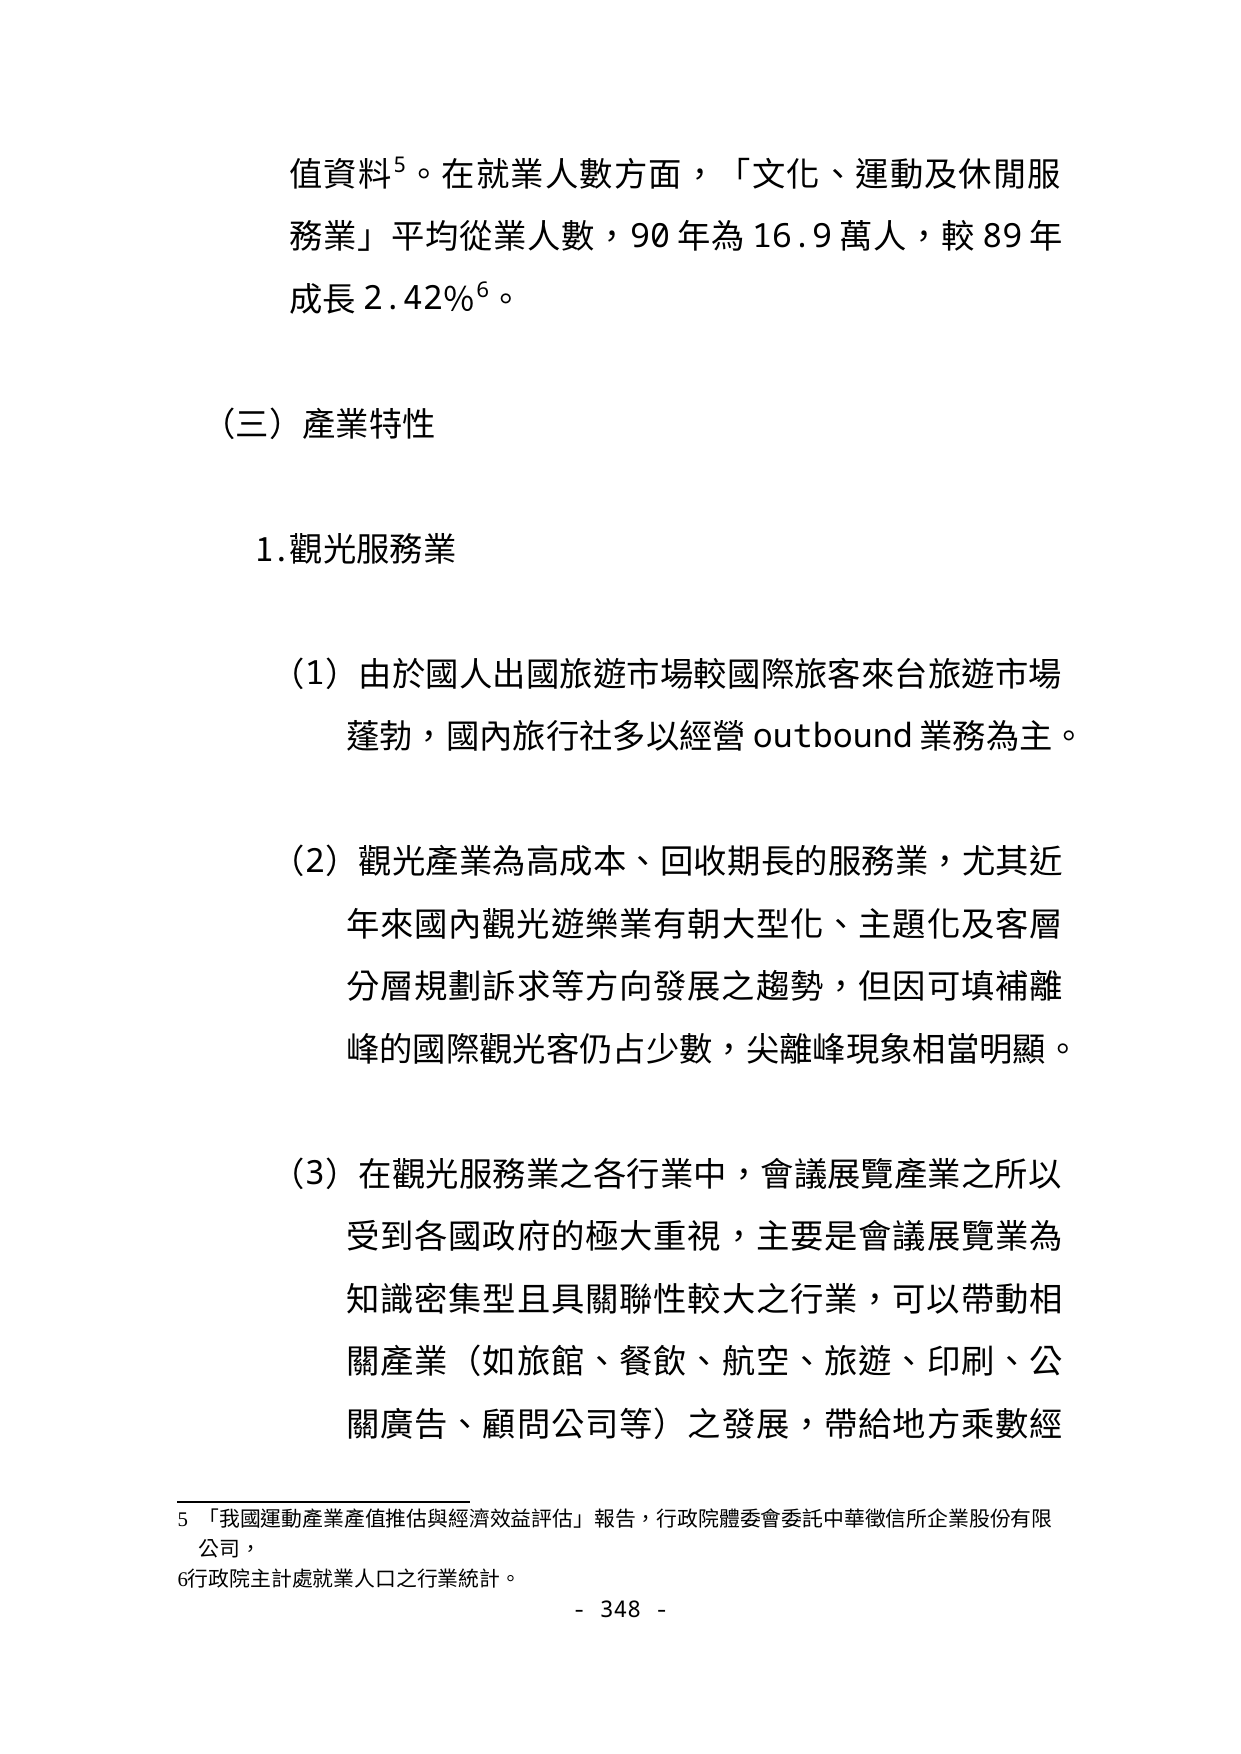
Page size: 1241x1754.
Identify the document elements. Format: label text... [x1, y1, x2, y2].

text （1）由於國人出國旅遊市場較國際旅客來台旅遊市場蓬勃，國內旅行社多以經營outbound業務為主。 [271, 630, 1063, 755]
text 依據估算，運動休閒服務業90年產值達約164.5億元，其中，運動用品批發零售業產值推估21.5億元，體育表演業多為公益表演性質，尚無產值產生，運動比賽業40億元，競技及休閒體育場館業67.8億元，運動訓練業產值通常不會在運動訓練業產生，登山嚮導業2,000萬元，高爾夫球場業35億元，運動傳播媒體及運動管理顧問業則尚無相關產值資料。在就業人數方面，「文化、運動及休閒服務業」平均從業人數，90年為16.9萬人，較89年成長2.42％。 [289, 130, 1063, 317]
text 行政院主計處就業人口之行業統計。 [177, 1563, 1063, 1593]
text 「我國運動產業產值推估與經濟效益評估」報告，行政院體委會委託中華徵信所企業股份有限公司， [177, 1502, 1063, 1563]
text （3）在觀光服務業之各行業中，會議展覽產業之所以受到各國政府的極大重視，主要是會議展覽業為知識密集型且具關聯性較大之行業，可以帶動相關產業（如旅館、餐飲、航空、旅遊、印刷、公關廣告、顧問公司等）之發展，帶給地方乘數經濟效益，且會議展覽服務業是全球化新興潛力的行業，具有「三高三大」特徵（三高即高成長潛力、高附加價值、高創新效益，三大即產值大、創造就業機會大、產業關聯大），國內會議展覽業雖尚在起步階段，但以美國、法國、德國三先進國家會議展覽業年收入分別高達新台幣2.7兆元、6.7兆元、700億元為例，其帶動豐富商機，未來發展潛力不可小覷。 [271, 1130, 1063, 1442]
text （三）產業特性 [202, 380, 1063, 442]
text 1.觀光服務業 [256, 505, 1063, 567]
text （2）觀光產業為高成本、回收期長的服務業，尤其近年來國內觀光遊樂業有朝大型化、主題化及客層分層規劃訴求等方向發展之趨勢，但因可填補離峰的國際觀光客仍占少數，尖離峰現象相當明顯。 [271, 817, 1063, 1067]
